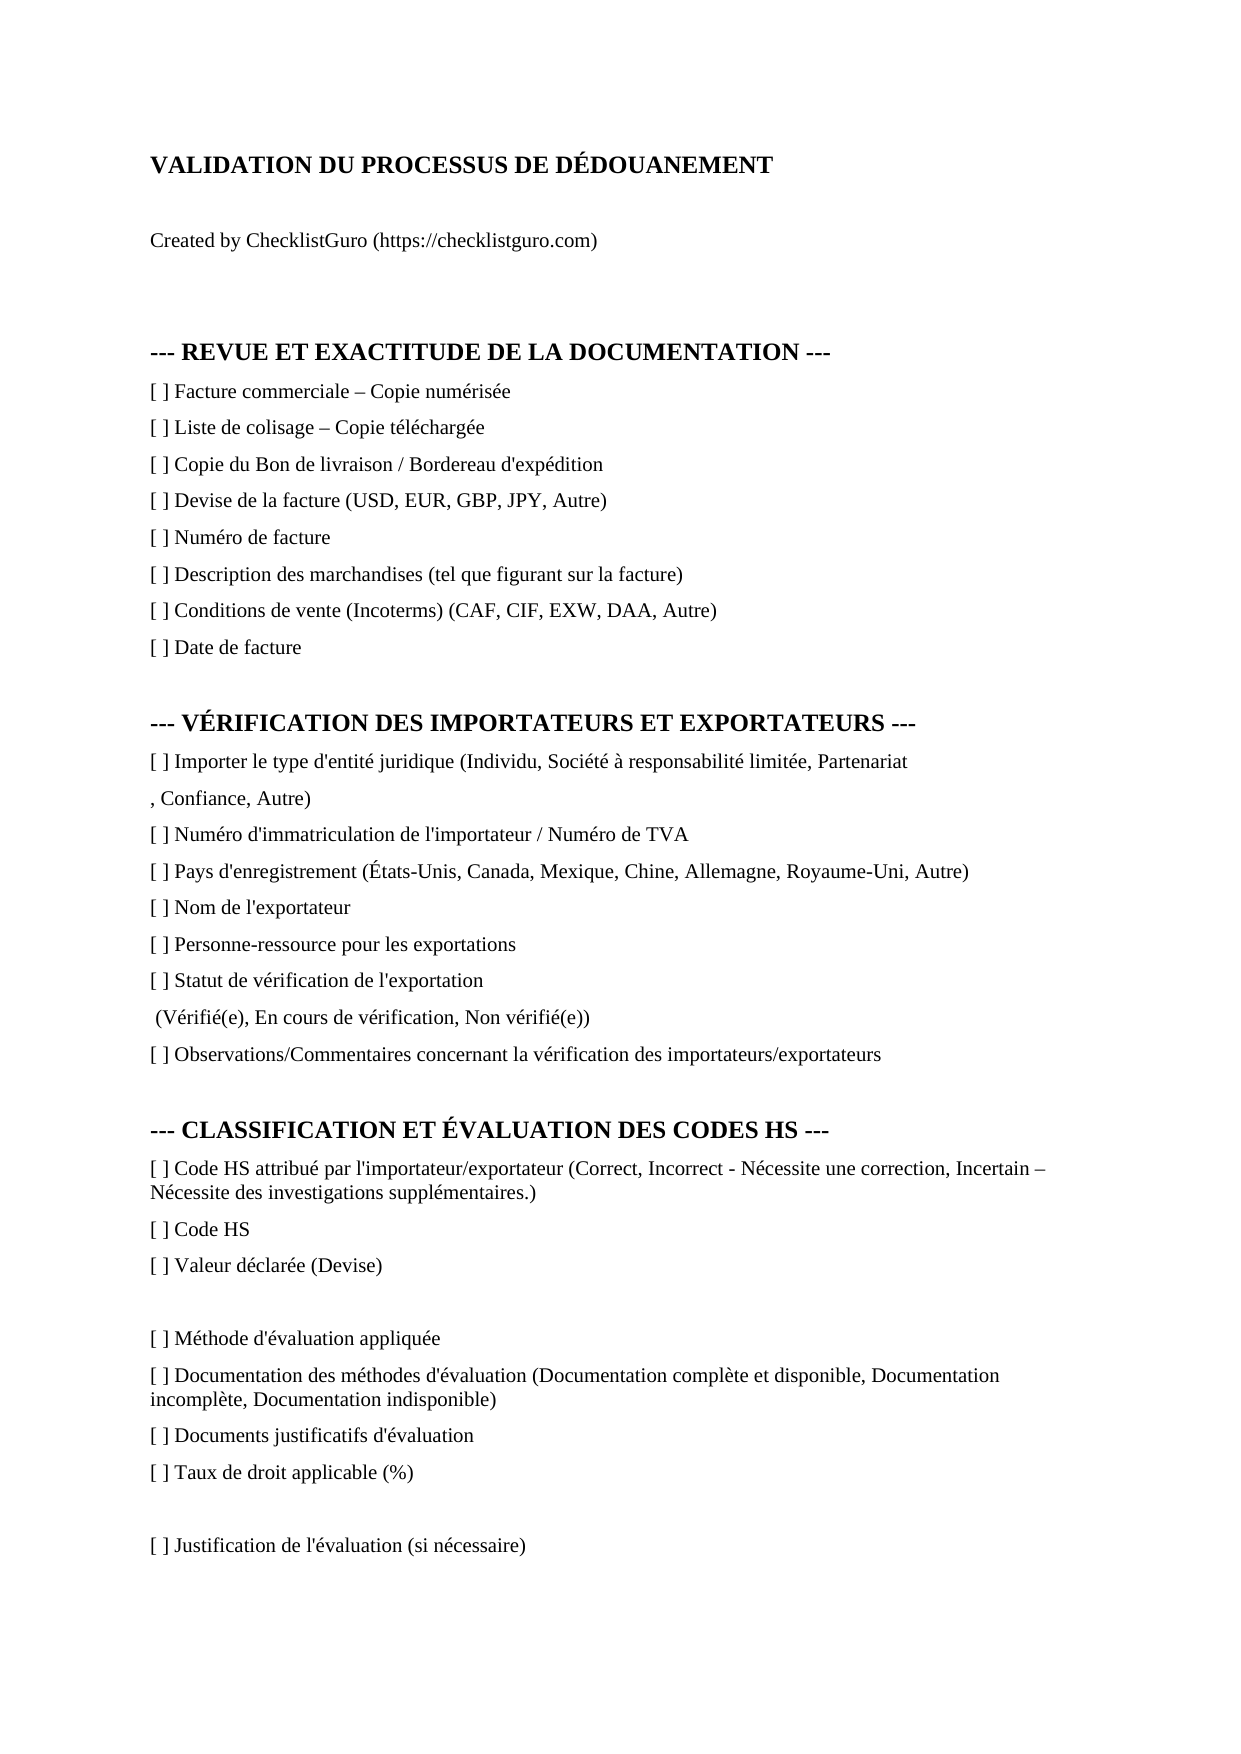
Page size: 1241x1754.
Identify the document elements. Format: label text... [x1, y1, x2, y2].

text [ ] Code HS attribué par l'importateur/exportateur (Correct, Incorrect - Nécessite une correction, Incertain – Nécessite des investigations supplémentaires.) [150, 1156, 1090, 1204]
text [ ] Numéro d'immatriculation de l'importateur / Numéro de TVA [150, 822, 1090, 846]
text [ ] Code HS [150, 1217, 1090, 1241]
text [ ] Valeur déclarée (Devise) [150, 1253, 1090, 1277]
text [ ] Justification de l'évaluation (si nécessaire) [150, 1533, 1090, 1557]
text [ ] Importer le type d'entité juridique (Individu, Société à responsabilité limitée, Partenariat [150, 749, 1090, 773]
text [ ] Facture commerciale – Copie numérisée [150, 379, 1090, 403]
text --- REVUE ET EXACTITUDE DE LA DOCUMENTATION --- [150, 337, 1090, 366]
text , Confiance, Autre) [150, 786, 1090, 810]
text Created by ChecklistGuro (https://checklistguro.com) [150, 228, 1090, 252]
text [ ] Taux de droit applicable (%) [150, 1460, 1090, 1484]
text [ ] Copie du Bon de livraison / Bordereau d'expédition [150, 452, 1090, 476]
text [ ] Observations/Commentaires concernant la vérification des importateurs/exportateurs [150, 1042, 1090, 1066]
text [ ] Méthode d'évaluation appliquée [150, 1326, 1090, 1350]
text [ ] Documents justificatifs d'évaluation [150, 1423, 1090, 1447]
text [ ] Statut de vérification de l'exportation [150, 968, 1090, 992]
text [ ] Pays d'enregistrement (États-Unis, Canada, Mexique, Chine, Allemagne, Royaume-Uni, Autre) [150, 859, 1090, 883]
text [ ] Conditions de vente (Incoterms) (CAF, CIF, EXW, DAA, Autre) [150, 598, 1090, 622]
text [ ] Nom de l'exportateur [150, 895, 1090, 919]
text [ ] Personne-ressource pour les exportations [150, 932, 1090, 956]
text [ ] Documentation des méthodes d'évaluation (Documentation complète et disponible, Documentation incomplète, Documentation indisponible) [150, 1363, 1090, 1411]
text --- VÉRIFICATION DES IMPORTATEURS ET EXPORTATEURS --- [150, 708, 1090, 737]
text (Vérifié(e), En cours de vérification, Non vérifié(e)) [150, 1005, 1090, 1029]
text [ ] Liste de colisage – Copie téléchargée [150, 415, 1090, 439]
text [ ] Numéro de facture [150, 525, 1090, 549]
text [ ] Date de facture [150, 635, 1090, 659]
text [ ] Description des marchandises (tel que figurant sur la facture) [150, 562, 1090, 586]
text VALIDATION DU PROCESSUS DE DÉDOUANEMENT [150, 150, 1090, 179]
text --- CLASSIFICATION ET ÉVALUATION DES CODES HS --- [150, 1115, 1090, 1143]
text [ ] Devise de la facture (USD, EUR, GBP, JPY, Autre) [150, 488, 1090, 512]
